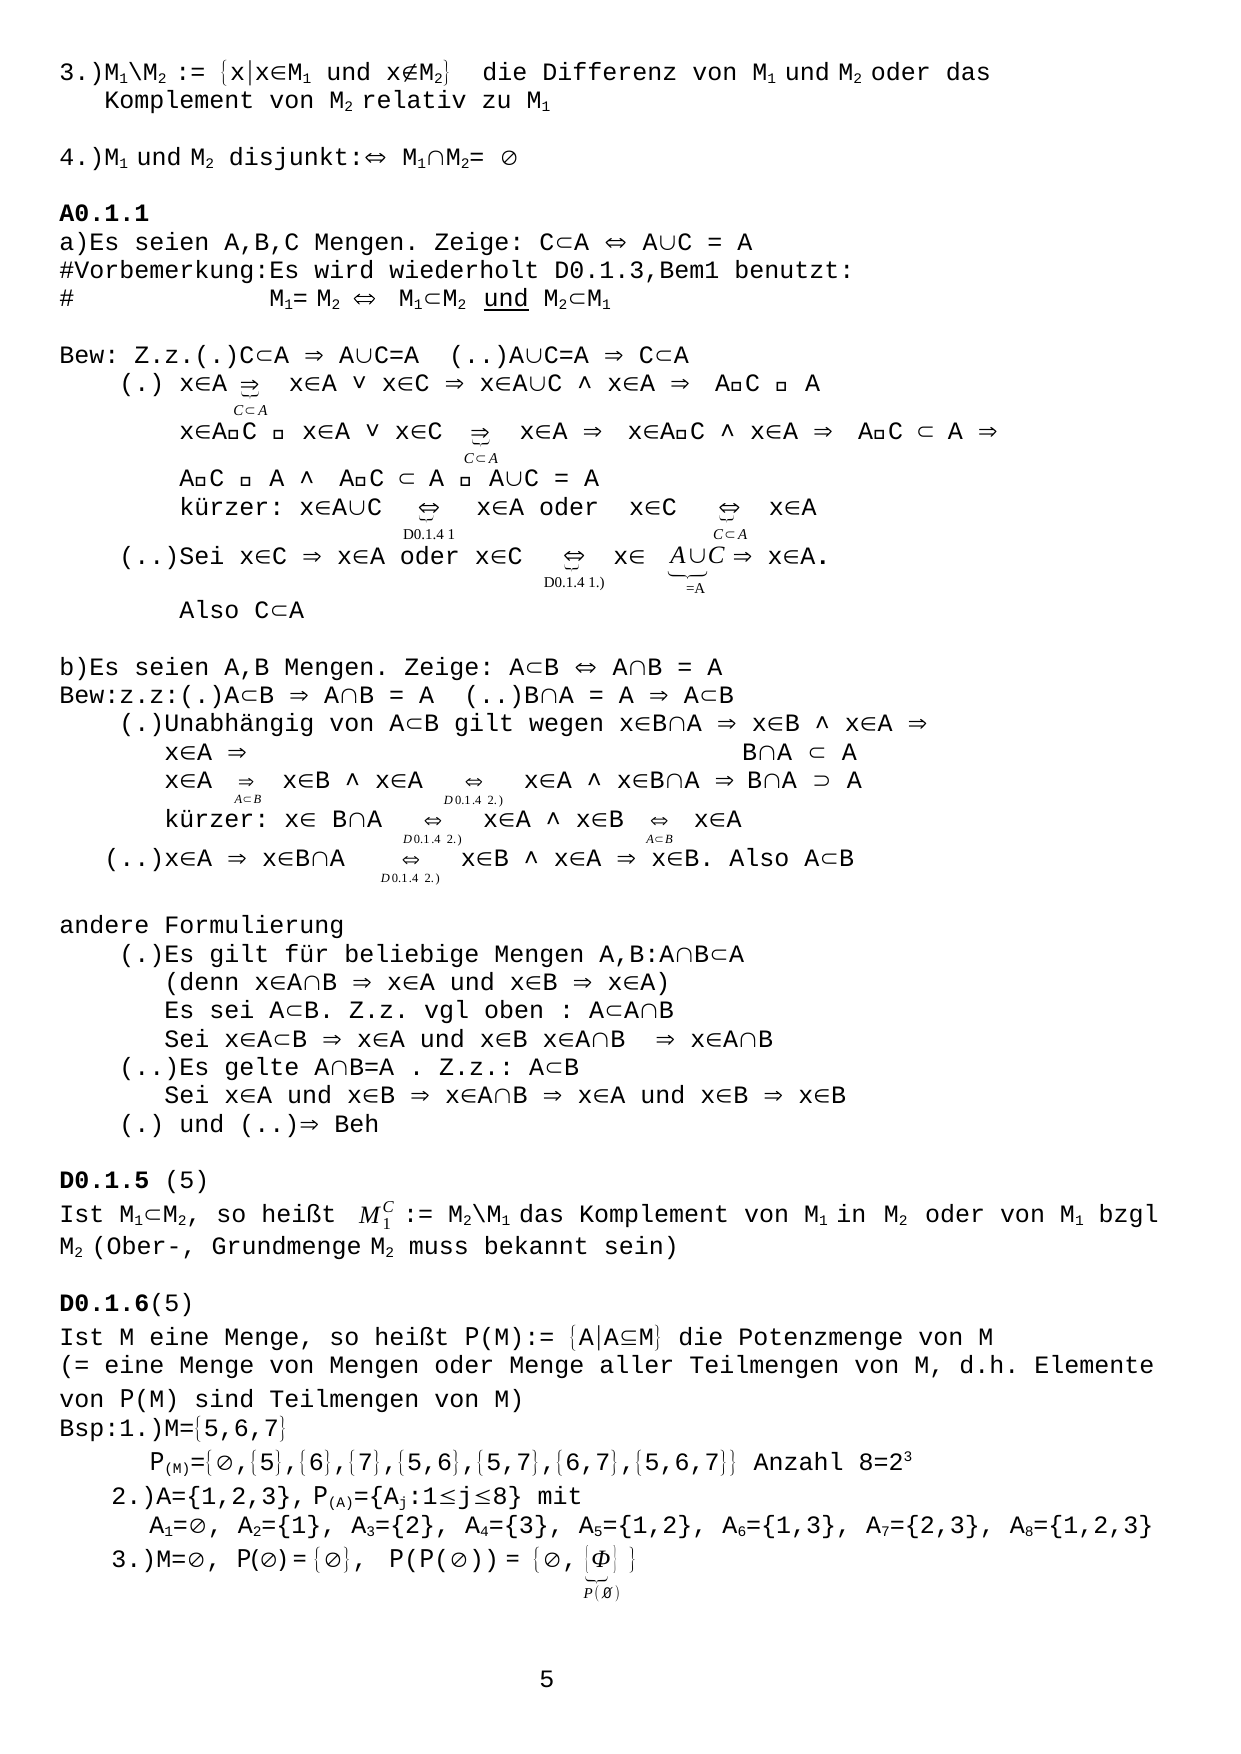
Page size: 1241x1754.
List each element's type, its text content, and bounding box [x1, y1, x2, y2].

text (.)Unabhängig von AB gilt wegen xBA  xB ˄ xA  [59, 711, 1181, 739]
text 3.)M1\M2 := xxM1 und xM2 die Differenz von M1 und M2 oder das [59, 59, 1181, 87]
text Ist M eine Menge, so heißt P(M):= AAM die Potenzmenge von M [59, 1318, 1181, 1353]
text (..)xA  xBA xB ˄ xA  xB. Also AB [59, 846, 1181, 884]
text Bew: Z.z.(.)CA  AC=A (..)AC=A  CA [59, 342, 1181, 371]
text xAC  xA ˅ xC xA  xAC ˄ xA  AC  A  [59, 418, 1181, 466]
text # M1= M2 M1M2 und M2M1 [59, 286, 1181, 314]
text 4.)M1 und M2 disjunkt: M1M2=  [59, 144, 1181, 172]
text (= eine Menge von Mengen oder Menge aller Teilmengen von M, d.h. Elemente von P(M) sind Teilmengen von M) [59, 1353, 1181, 1415]
text P(M)=,5,6,7,5,6,5,7,6,7,5,6,7 Anzahl 8=23 [59, 1444, 1181, 1478]
text (.) xA xA ˅ xC  xAC ˄ xA  AC  A [59, 371, 1181, 418]
text (.) und (..) Beh [59, 1111, 1181, 1139]
text #Vorbemerkung:Es wird wiederholt D0.1.3,Bem1 benutzt: [59, 257, 1181, 286]
text Sei xA und xB  xAB  xA und xB  xB [59, 1083, 1181, 1111]
text D0.1.6(5) [59, 1290, 1181, 1318]
text (..)Sei xC  xA oder xC x  xA. [59, 542, 1181, 597]
text 2.)A={1,2,3}, P(A)={Aj:1j8} mit A1=, A2={1}, A3={2}, A4={3}, A5={1,2}, A6={1,3}, A7={2,3}, A8={1,2,3} [59, 1478, 1181, 1541]
text Bsp:1.)M=5,6,7 [59, 1415, 1181, 1444]
text andere Formulierung [59, 913, 1181, 941]
text Komplement von M2 relativ zu M1 [59, 87, 1181, 116]
text kürzer: x BA xA ˄ xB xA [59, 806, 1181, 846]
text (..)Es gelte AB=A . Z.z.: AB [59, 1054, 1181, 1083]
text a)Es seien A,B,C Mengen. Zeige: CA  AC = A [59, 229, 1181, 257]
text xA  BA  A [59, 739, 1181, 767]
text b)Es seien A,B Mengen. Zeige: AB  AB = A [59, 654, 1181, 682]
text kürzer: xAC xA oder xC xA [59, 494, 1181, 542]
text 3.)M=, P() = , P(P()) = , [59, 1541, 1181, 1603]
text Ist M1M2, so heißt := M2\M1 das Komplement von M1 in M2 oder von M1 bzgl M2 (Ober-, Grundmenge M2 muss bekannt sein) [59, 1196, 1181, 1262]
text Sei xAB  xA und xB xAB  xAB [59, 1026, 1181, 1054]
text (denn xAB  xA und xB  xA) [59, 969, 1181, 998]
subtitle A0.1.1 [59, 201, 1181, 229]
text Also CA [59, 597, 1181, 626]
text Bew:z.z:(.)AB  AB = A (..)BA = A  AB [59, 682, 1181, 711]
text Es sei AB. Z.z. vgl oben : AAB [59, 998, 1181, 1026]
text AC  A ˄ AC  A  AC = A [59, 466, 1181, 494]
text (.)Es gilt für beliebige Mengen A,B:ABA [59, 941, 1181, 969]
text xA xB ˄ xA xA ˄ xBA  BA  A [59, 767, 1181, 806]
text D0.1.5 (5) [59, 1168, 1181, 1196]
